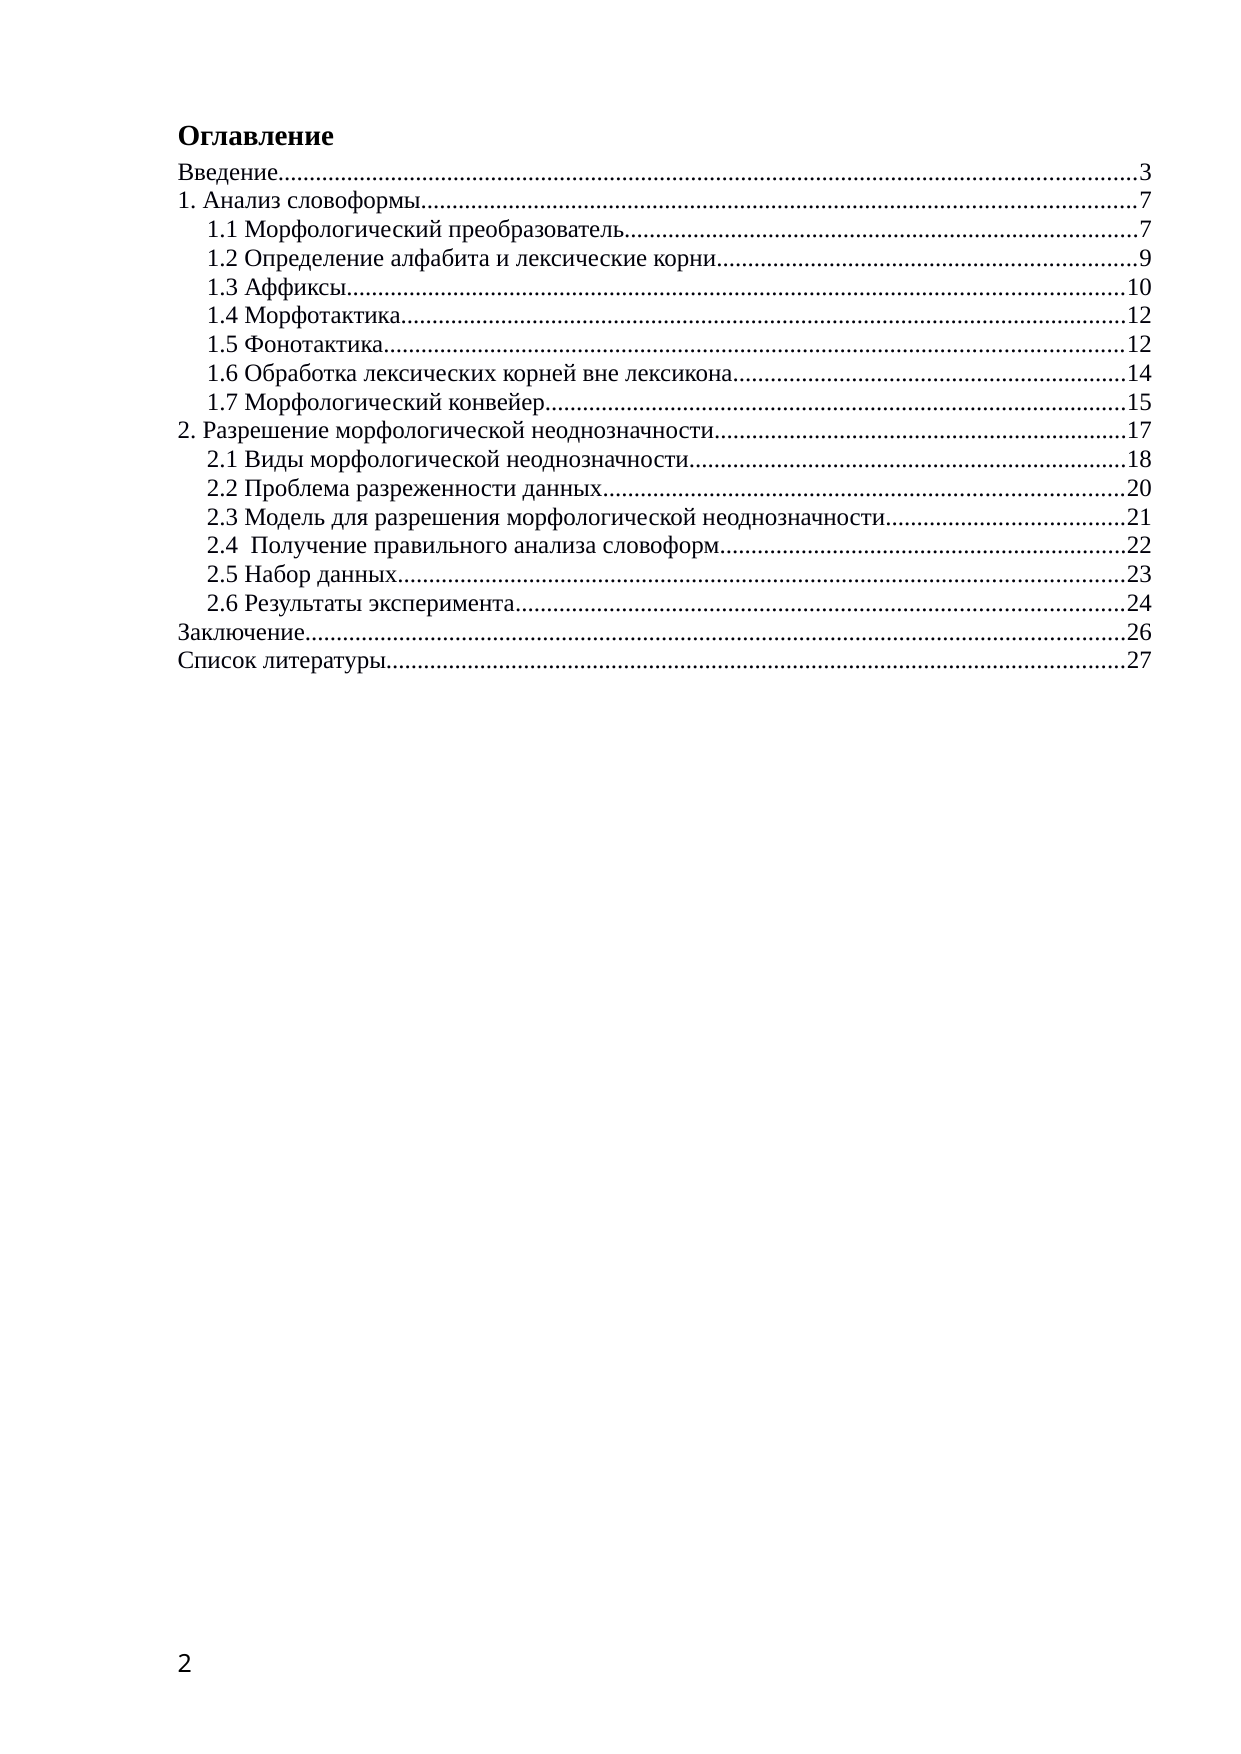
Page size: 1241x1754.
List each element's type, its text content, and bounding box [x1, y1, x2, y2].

text 2.2 Проблема разреженности данных 20 [207, 473, 1152, 502]
text 2.1 Виды морфологической неоднозначности 18 [207, 444, 1152, 473]
text 2.4 Получение правильного анализа словоформ 22 [207, 530, 1152, 559]
text Заключение 26 [177, 617, 1152, 645]
text 1.2 Определение алфабита и лексические корни 9 [207, 243, 1152, 272]
text 1.6 Обработка лексических корней вне лексикона 14 [207, 358, 1152, 387]
text 1.1 Морфологический преобразователь 7 [207, 214, 1152, 243]
text 1. Анализ словоформы 7 [177, 185, 1152, 214]
text 2. Разрешение морфологической неоднозначности 17 [177, 415, 1152, 444]
text 2.6 Результаты эксперимента 24 [207, 588, 1152, 617]
text Список литературы 27 [177, 645, 1152, 674]
text 1.7 Морфологический конвейер 15 [207, 387, 1152, 415]
text 2.5 Набор данных 23 [207, 559, 1152, 588]
text 1.4 Морфотактика 12 [207, 300, 1152, 329]
subtitle Оглавление [177, 118, 1152, 152]
text 2.3 Модель для разрешения морфологической неоднозначности 21 [207, 502, 1152, 530]
text Введение 3 [177, 157, 1152, 185]
text 1.3 Аффиксы 10 [207, 272, 1152, 300]
text 1.5 Фонотактика 12 [207, 329, 1152, 358]
